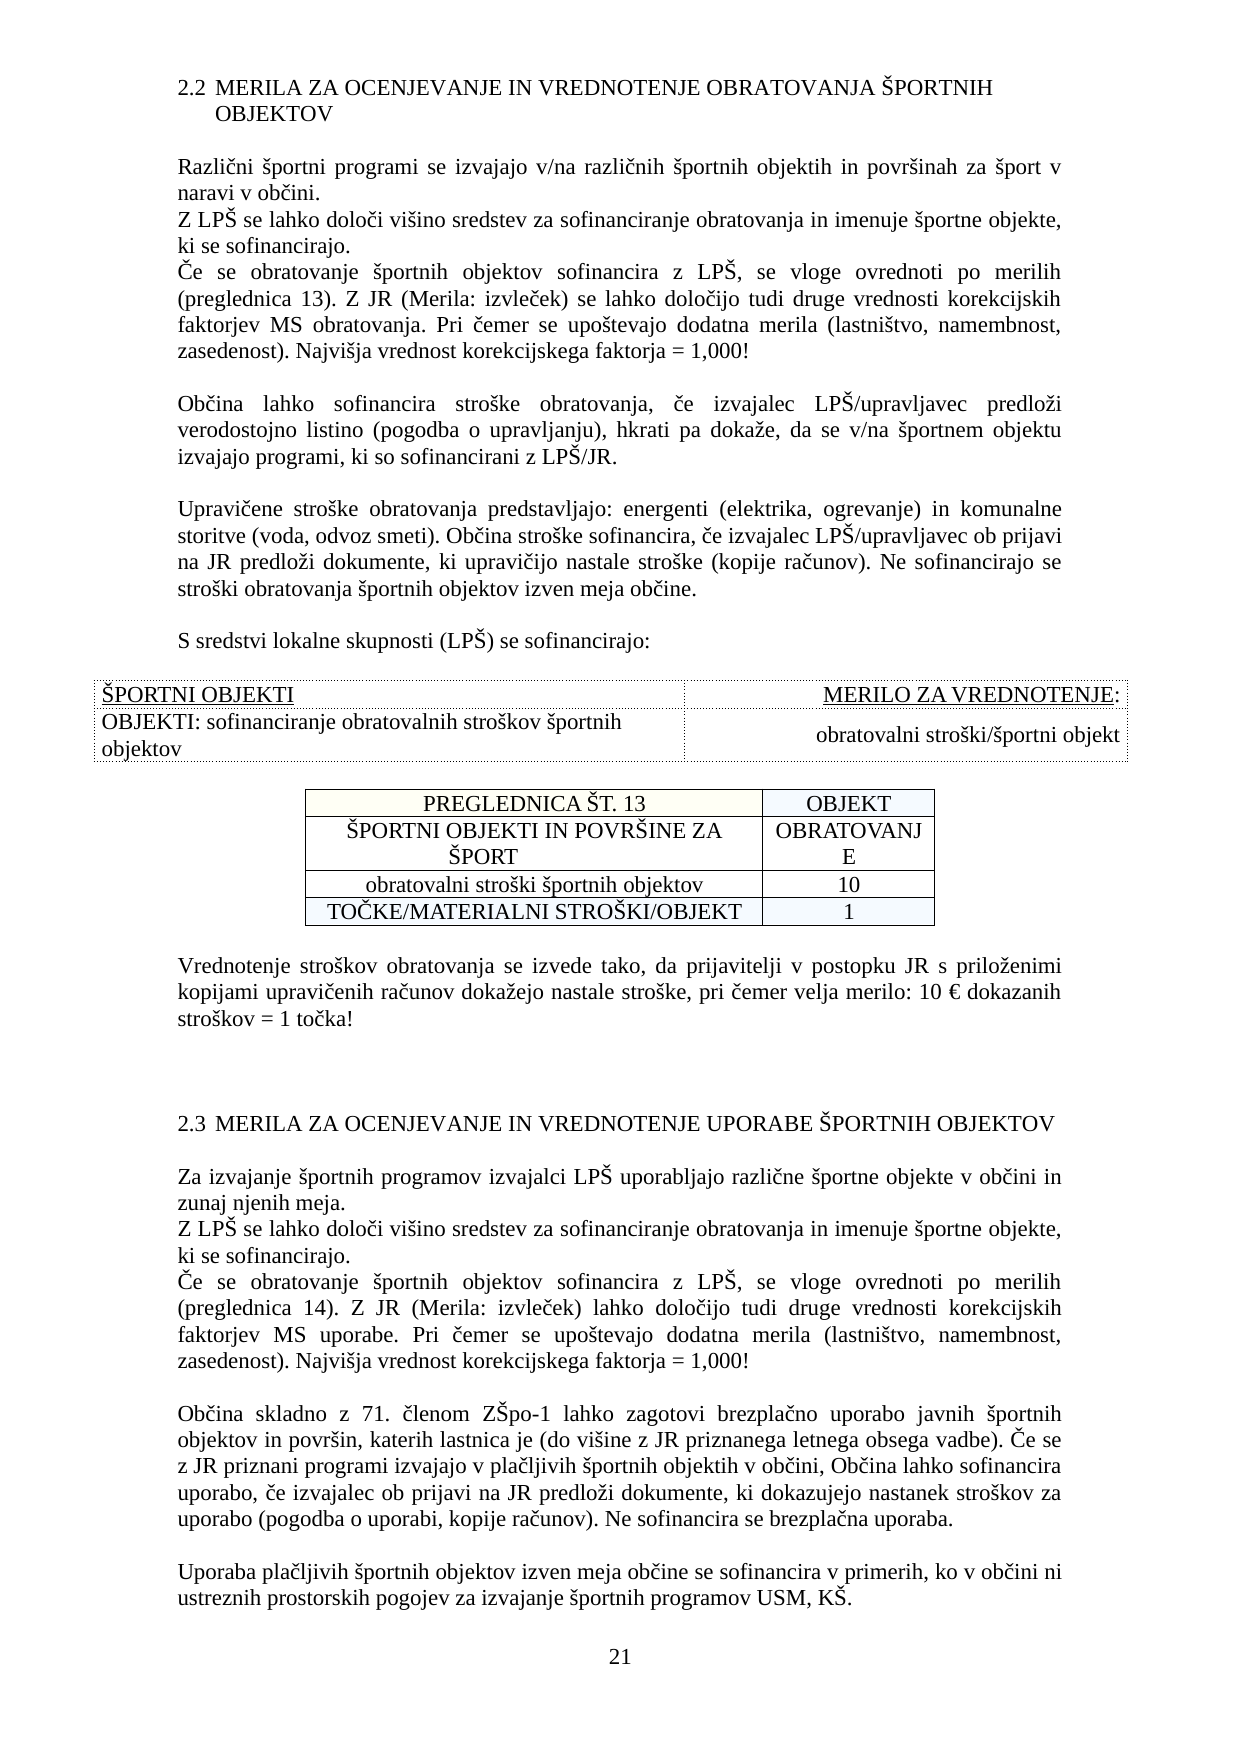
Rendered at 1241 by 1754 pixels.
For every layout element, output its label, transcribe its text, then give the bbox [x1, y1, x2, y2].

table_cell obratovalni stroški športnih objektov [306, 871, 762, 897]
text Upravičene stroške obratovanja predstavljajo: energenti (elektrika, ogrevanje) in komunalne storitve (voda, odvoz smeti). Občina stroške sofinancira, če izvajalec LPŠ/upravljavec ob prijavi na JR predloži dokumente, ki upravičijo nastale stroške (kopije računov). Ne sofinancirajo se stroški obratovanja športnih objektov izven meja občine. [177, 496, 1063, 601]
text Občina skladno z 71. členom ZŠpo-1 lahko zagotovi brezplačno uporabo javnih športnih objektov in površin, katerih lastnica je (do višine z JR priznanega letnega obsega vadbe). Če se z JR priznani programi izvajajo v plačljivih športnih objektih v občini, Občina lahko sofinancira uporabo, če izvajalec ob prijavi na JR predloži dokumente, ki dokazujejo nastanek stroškov za uporabo (pogodba o uporabi, kopije računov). Ne sofinancira se brezplačna uporaba. [177, 1400, 1063, 1532]
table_cell ŠPORTNI OBJEKTI IN POVRŠINE ZA ŠPORT [306, 817, 762, 870]
table_header ŠPORTNI OBJEKTI [94, 680, 684, 707]
table_cell TOČKE/MATERIALNI STROŠKI/OBJEKT [306, 898, 762, 924]
text Z LPŠ se lahko določi višino sredstev za sofinanciranje obratovanja in imenuje športne objekte, ki se sofinancirajo. [177, 206, 1063, 258]
text Za izvajanje športnih programov izvajalci LPŠ uporabljajo različne športne objekte v občini in zunaj njenih meja. [177, 1163, 1063, 1215]
list MERILA ZA OCENJEVANJE IN VREDNOTENJE UPORABE ŠPORTNIH OBJEKTOV [177, 1110, 1063, 1136]
text S sredstvi lokalne skupnosti (LPŠ) se sofinancirajo: [177, 627, 1063, 654]
text Uporaba plačljivih športnih objektov izven meja občine se sofinancira v primerih, ko v občini ni ustreznih prostorskih pogojev za izvajanje športnih programov USM, KŠ. [177, 1558, 1063, 1611]
table_header [1128, 680, 1146, 707]
table_header OBJEKT [763, 790, 934, 816]
list MERILA ZA OCENJEVANJE IN VREDNOTENJE OBRATOVANJA ŠPORTNIH OBJEKTOV [177, 74, 1063, 127]
text Z LPŠ se lahko določi višino sredstev za sofinanciranje obratovanja in imenuje športne objekte, ki se sofinancirajo. [177, 1215, 1063, 1268]
table_cell 1 [763, 898, 934, 924]
text Če se obratovanje športnih objektov sofinancira z LPŠ, se vloge ovrednoti po merilih (preglednica 13). Z JR (Merila: izvleček) se lahko določijo tudi druge vrednosti korekcijskih faktorjev MS obratovanja. Pri čemer se upoštevajo dodatna merila (lastništvo, namembnost, zasedenost). Najvišja vrednost korekcijskega faktorja = 1,000! [177, 258, 1063, 364]
table_cell OBRATOVANJE [763, 817, 934, 870]
table_header MERILO ZA VREDNOTENJE: [685, 680, 1127, 707]
table_header PREGLEDNICA ŠT. 13 [306, 790, 762, 816]
text Občina lahko sofinancira stroške obratovanja, če izvajalec LPŠ/upravljavec predloži verodostojno listino (pogodba o upravljanju), hkrati pa dokaže, da se v/na športnem objektu izvajajo programi, ki so sofinancirani z LPŠ/JR. [177, 390, 1063, 469]
text Vrednotenje stroškov obratovanja se izvede tako, da prijavitelji v postopku JR s priloženimi kopijami upravičenih računov dokažejo nastale stroške, pri čemer velja merilo: 10 € dokazanih stroškov = 1 točka! [177, 952, 1063, 1031]
table_cell 10 [763, 871, 934, 897]
table_cell obratovalni stroški/športni objekt [685, 708, 1127, 761]
table_cell OBJEKTI: sofinanciranje obratovalnih stroškov športnih objektov [94, 708, 684, 761]
table_cell [1128, 708, 1146, 761]
text Če se obratovanje športnih objektov sofinancira z LPŠ, se vloge ovrednoti po merilih (preglednica 14). Z JR (Merila: izvleček) lahko določijo tudi druge vrednosti korekcijskih faktorjev MS uporabe. Pri čemer se upoštevajo dodatna merila (lastništvo, namembnost, zasedenost). Najvišja vrednost korekcijskega faktorja = 1,000! [177, 1268, 1063, 1373]
text Različni športni programi se izvajajo v/na različnih športnih objektih in površinah za šport v naravi v občini. [177, 153, 1063, 206]
